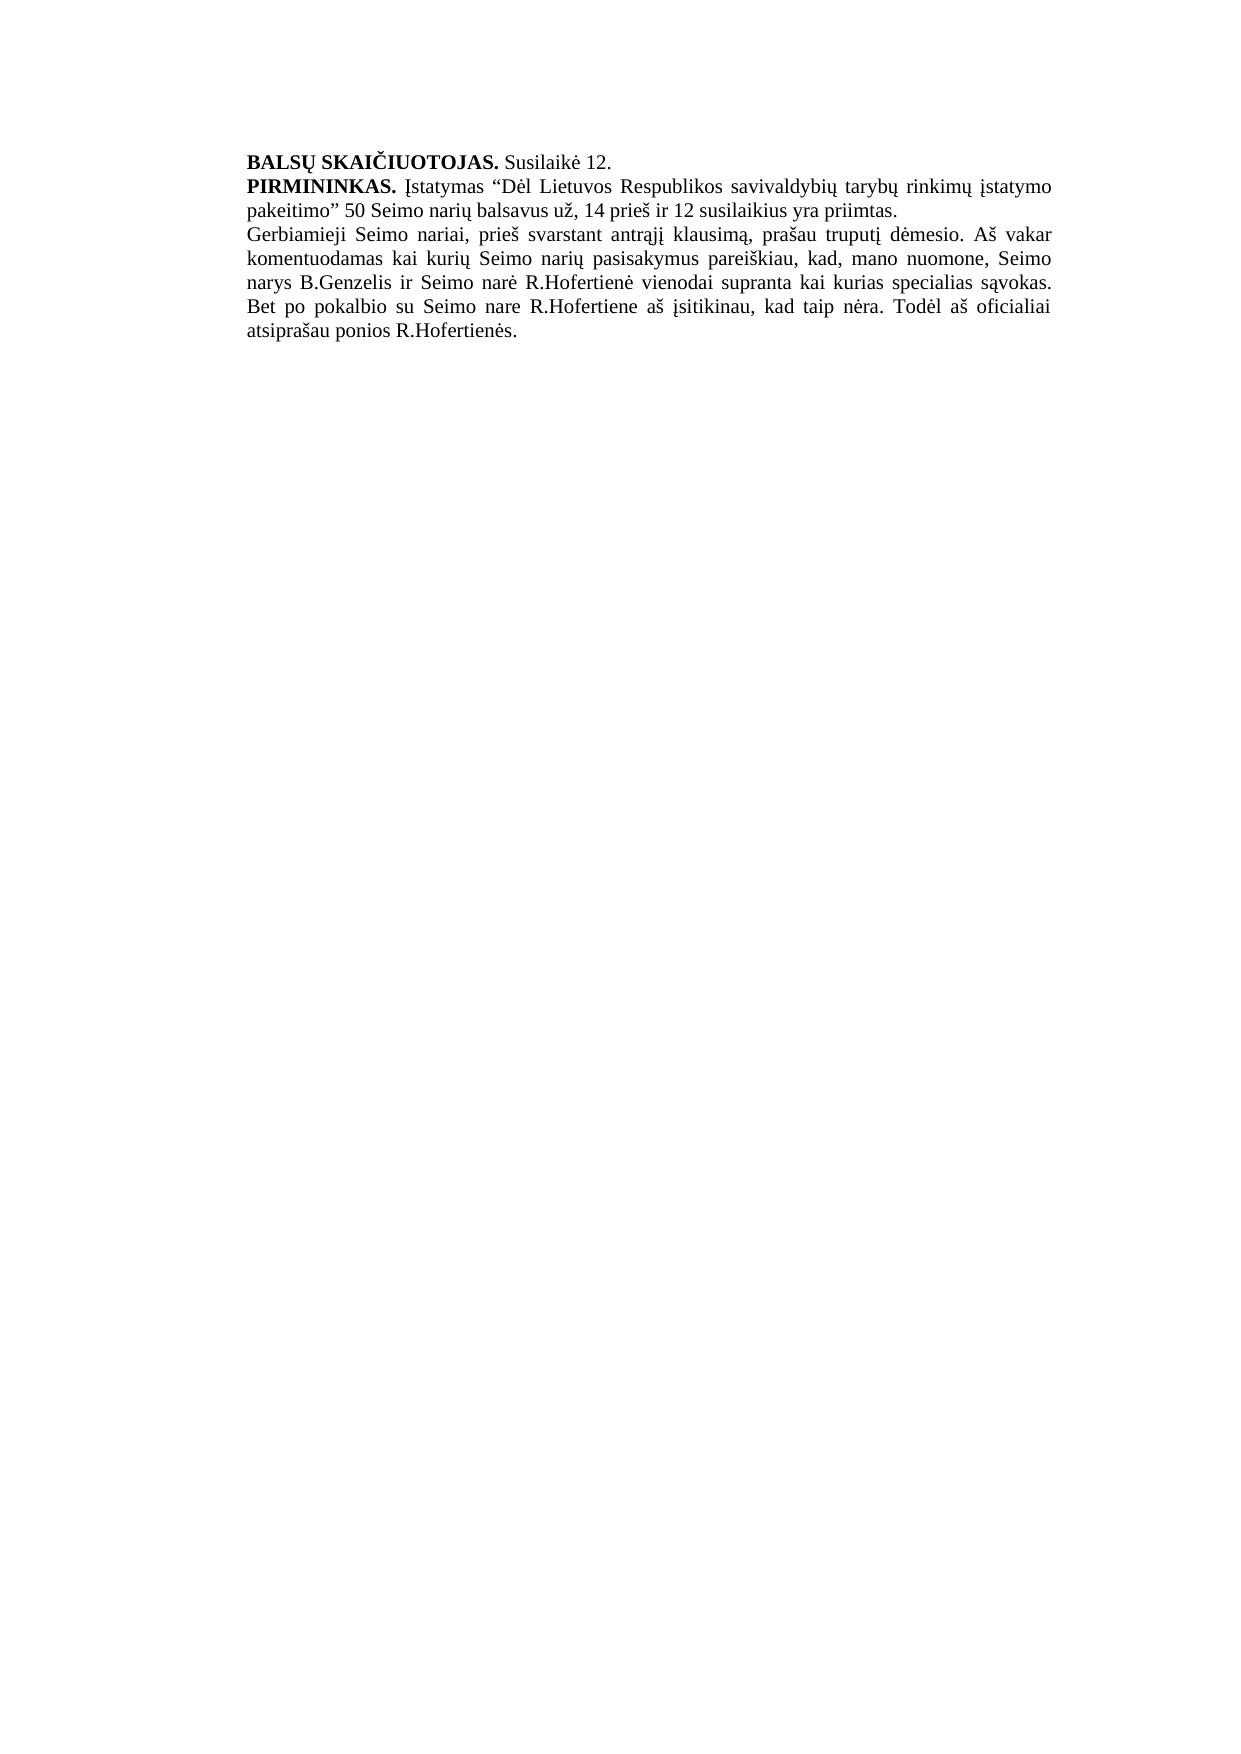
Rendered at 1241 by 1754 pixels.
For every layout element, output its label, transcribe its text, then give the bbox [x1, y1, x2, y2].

text Gerbiamieji Seimo nariai, prieš svarstant antrąjį klausimą, prašau truputį dėmesio. Aš vakar komentuodamas kai kurių Seimo narių pasisakymus pareiškiau, kad, mano nuomone, Seimo narys B.Genzelis ir Seimo narė R.Hofertienė vienodai supranta kai kurias specialias sąvokas. Bet po pokalbio su Seimo nare R.Hofertiene aš įsitikinau, kad taip nėra. Todėl aš oficialiai atsiprašau ponios R.Hofertienės. [247, 222, 1053, 342]
text BALSŲ SKAIČIUOTOJAS. Susilaikė 12. [247, 150, 1053, 174]
text PIRMININKAS. Įstatymas “Dėl Lietuvos Respublikos savivaldybių tarybų rinkimų įstatymo pakeitimo” 50 Seimo narių balsavus už, 14 prieš ir 12 susilaikius yra priimtas. [247, 174, 1053, 222]
